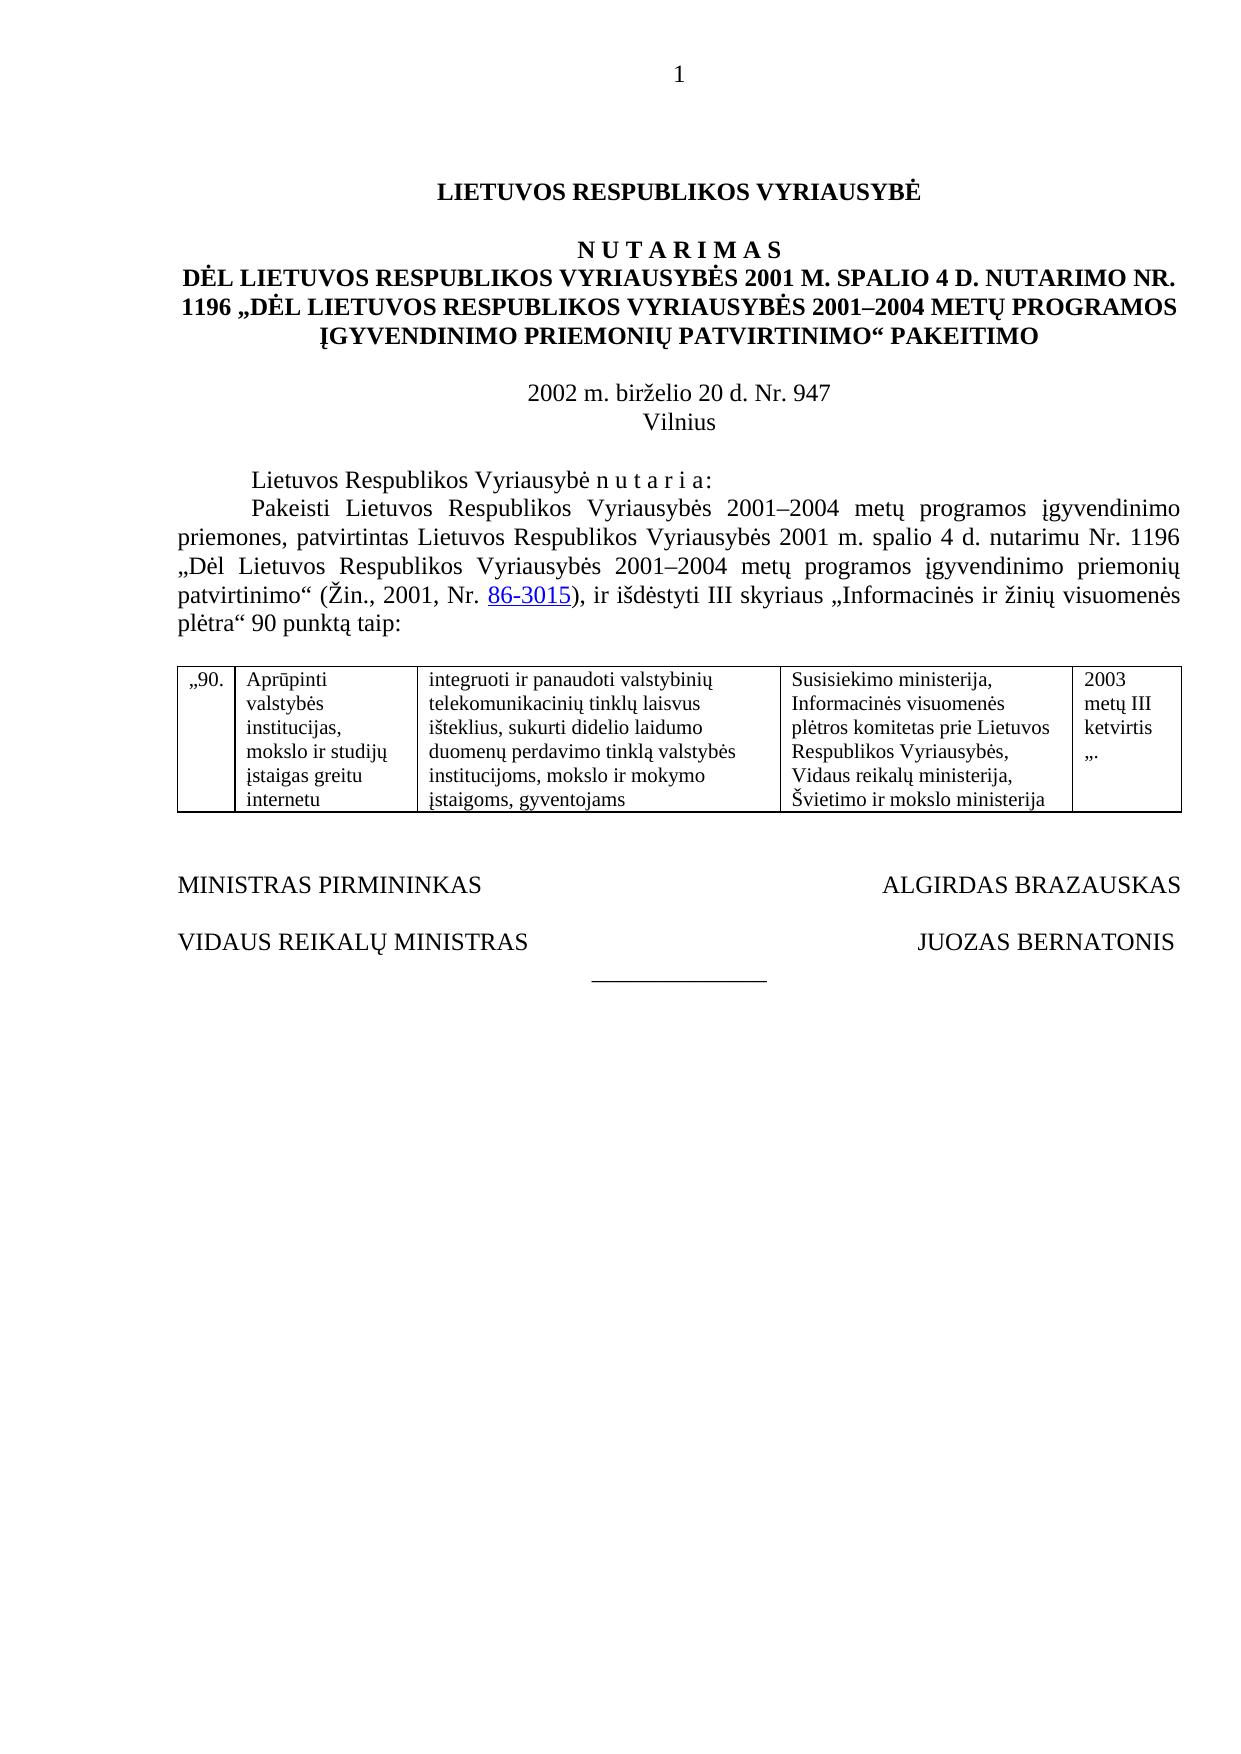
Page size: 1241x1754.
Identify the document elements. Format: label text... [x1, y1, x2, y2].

text MINISTRAS PIRMININKAS ALGIRDAS BRAZAUSKAS [177, 870, 1181, 899]
text N U T A R I M A S [177, 235, 1181, 263]
text 2002 m. birželio 20 d. Nr. 947 [177, 378, 1181, 407]
table_header „90. [178, 667, 234, 811]
table_header Susisiekimo ministerija, Informacinės visuomenės plėtros komitetas prie Lietuvos Respublikos Vyriausybės, Vidaus reikalų ministerija, Švietimo ir mokslo ministerija [781, 667, 1072, 811]
text Pakeisti Lietuvos Respublikos Vyriausybės 2001–2004 metų programos įgyvendinimo priemones, patvirtintas Lietuvos Respublikos Vyriausybės 2001 m. spalio 4 d. nutarimu Nr. 1196 „Dėl Lietuvos Respublikos Vyriausybės 2001–2004 metų programos įgyvendinimo priemonių patvirtinimo“ (Žin., 2001, Nr. 86-3015), ir išdėstyti III skyriaus „Informacinės ir žinių visuomenės plėtra“ 90 punktą taip: [177, 493, 1181, 637]
text LIETUVOS RESPUBLIKOS VYRIAUSYBĖ [177, 177, 1181, 206]
table_header 2003 metų III ketvirtis „. [1073, 667, 1181, 811]
text DĖL LIETUVOS RESPUBLIKOS VYRIAUSYBĖS 2001 M. SPALIO 4 D. NUTARIMO NR. 1196 „DĖL LIETUVOS RESPUBLIKOS VYRIAUSYBĖS 2001–2004 METŲ PROGRAMOS ĮGYVENDINIMO PRIEMONIŲ PATVIRTINIMO“ PAKEITIMO [177, 263, 1181, 350]
text ______________ [177, 956, 1181, 985]
text VIDAUS REIKALŲ MINISTRAS JUOZAS BERNATONIS [177, 927, 1181, 956]
text Vilnius [177, 407, 1181, 436]
table_header Aprūpinti valstybės institucijas, mokslo ir studijų įstaigas greitu internetu [236, 667, 417, 811]
table_header integruoti ir panaudoti valstybinių telekomunikacinių tinklų laisvus išteklius, sukurti didelio laidumo duomenų perdavimo tinklą valstybės institucijoms, mokslo ir mokymo įstaigoms, gyventojams [418, 667, 780, 811]
text Lietuvos Respublikos Vyriausybė nutaria: [177, 465, 1181, 493]
